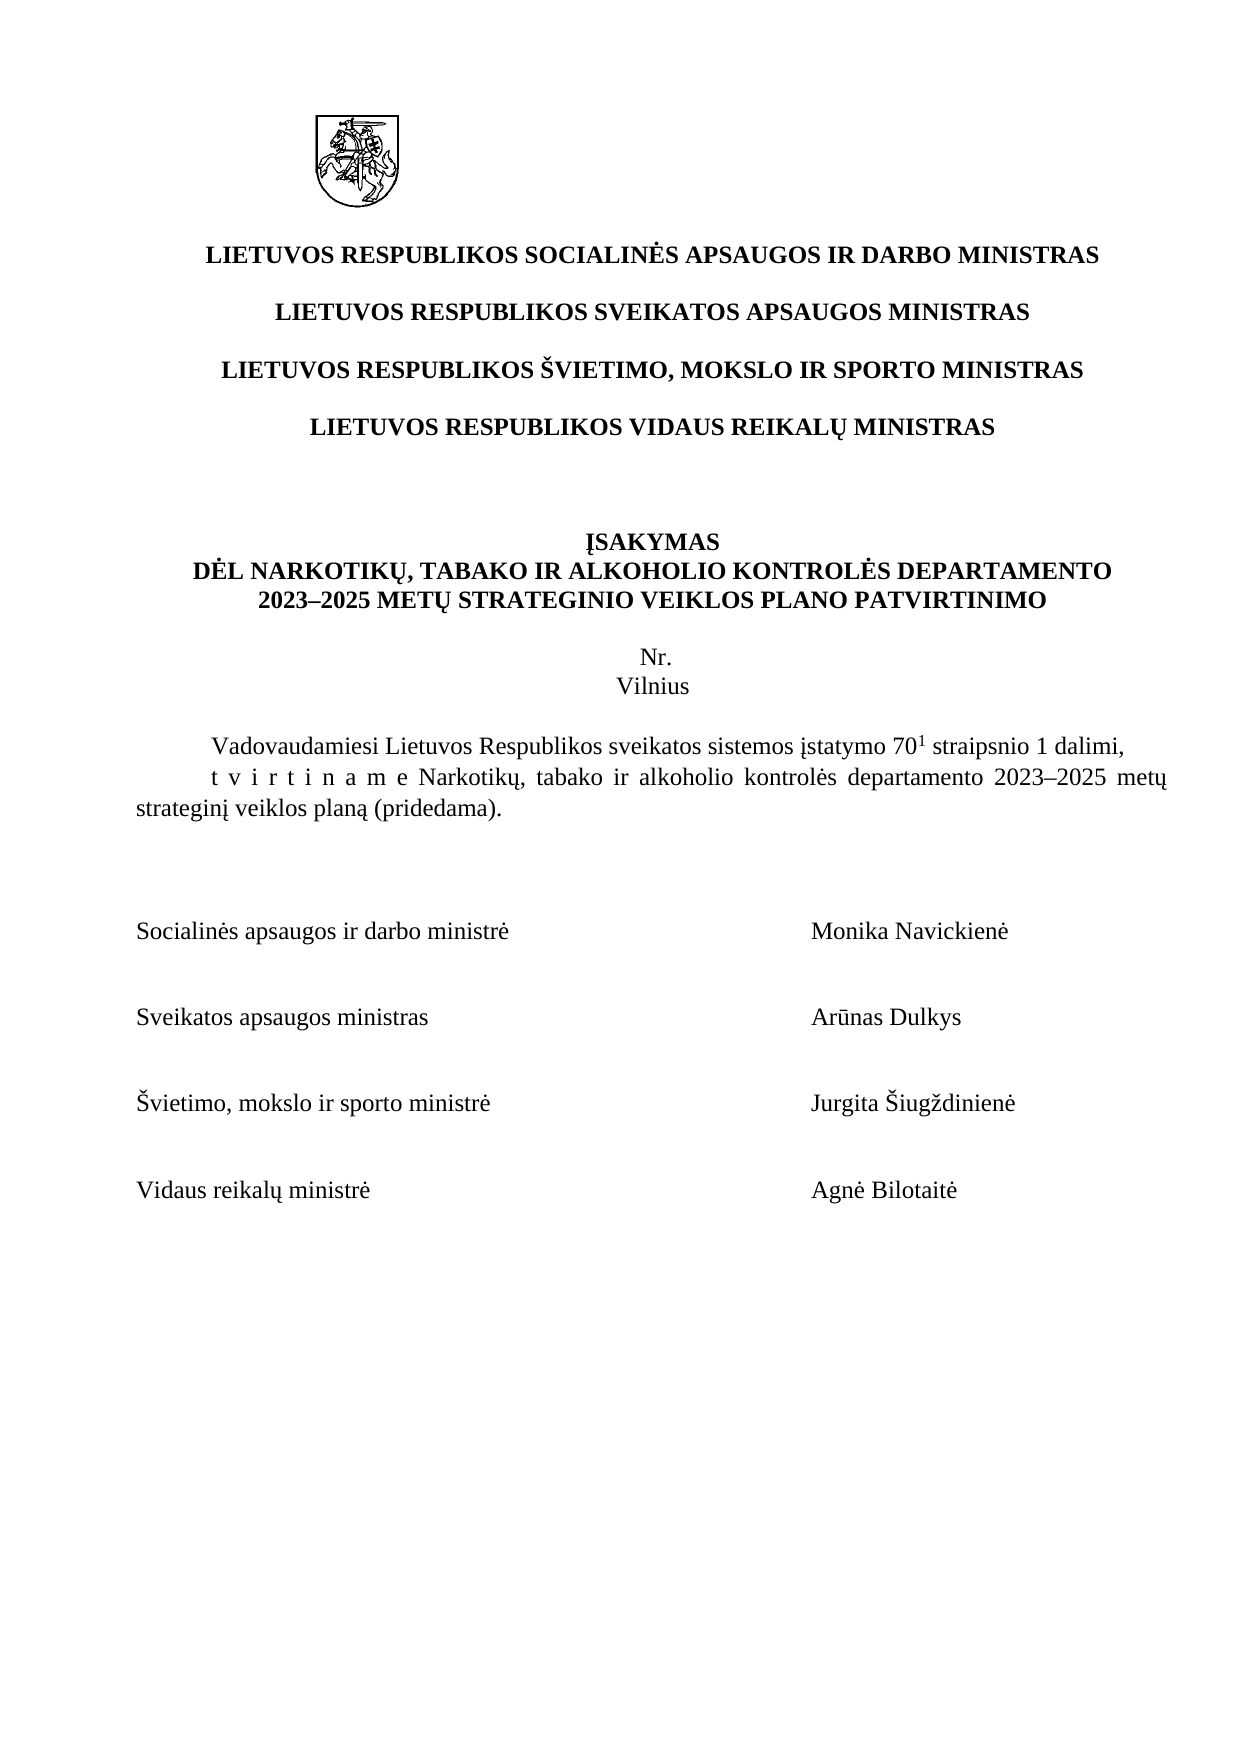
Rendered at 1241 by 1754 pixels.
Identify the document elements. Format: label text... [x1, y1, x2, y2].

text Vilnius [136, 671, 1169, 700]
text LIETUVOS RESPUBLIKOS ŠVIETIMO, MOKSLO IR SPORTO MINISTRAS [136, 355, 1169, 383]
text t v i r t i n a m e Narkotikų, tabako ir alkoholio kontrolės departamento 2023–2025 metų strateginį veiklos planą (pridedama). [136, 760, 1169, 822]
text LIETUVOS RESPUBLIKOS SOCIALINĖS APSAUGOS IR DARBO MINISTRAS [136, 240, 1169, 268]
text Švietimo, mokslo ir sporto ministrė Jurgita Šiugždinienė [136, 1088, 1169, 1117]
text 2023–2025 METŲ STRATEGINIO VEIKLOS PLANO PATVIRTINIMO [136, 585, 1169, 613]
text Sveikatos apsaugos ministras Arūnas Dulkys [136, 1002, 1169, 1031]
text Vidaus reikalų ministrė Agnė Bilotaitė [136, 1175, 1169, 1203]
text DĖL NARKOTIKŲ, TABAKO IR ALKOHOLIO KONTROLĖS DEPARTAMENTO [136, 556, 1169, 585]
text Socialinės apsaugos ir darbo ministrė Monika Navickienė [136, 916, 1169, 945]
text Nr. [136, 642, 1169, 671]
text Vadovaudamiesi Lietuvos Respublikos sveikatos sistemos įstatymo 701 straipsnio 1 dalimi, [136, 728, 1169, 760]
text LIETUVOS RESPUBLIKOS VIDAUS REIKALŲ MINISTRAS [136, 412, 1169, 441]
text LIETUVOS RESPUBLIKOS SVEIKATOS APSAUGOS MINISTRAS [136, 297, 1169, 326]
text ĮSAKYMAS [136, 527, 1169, 556]
